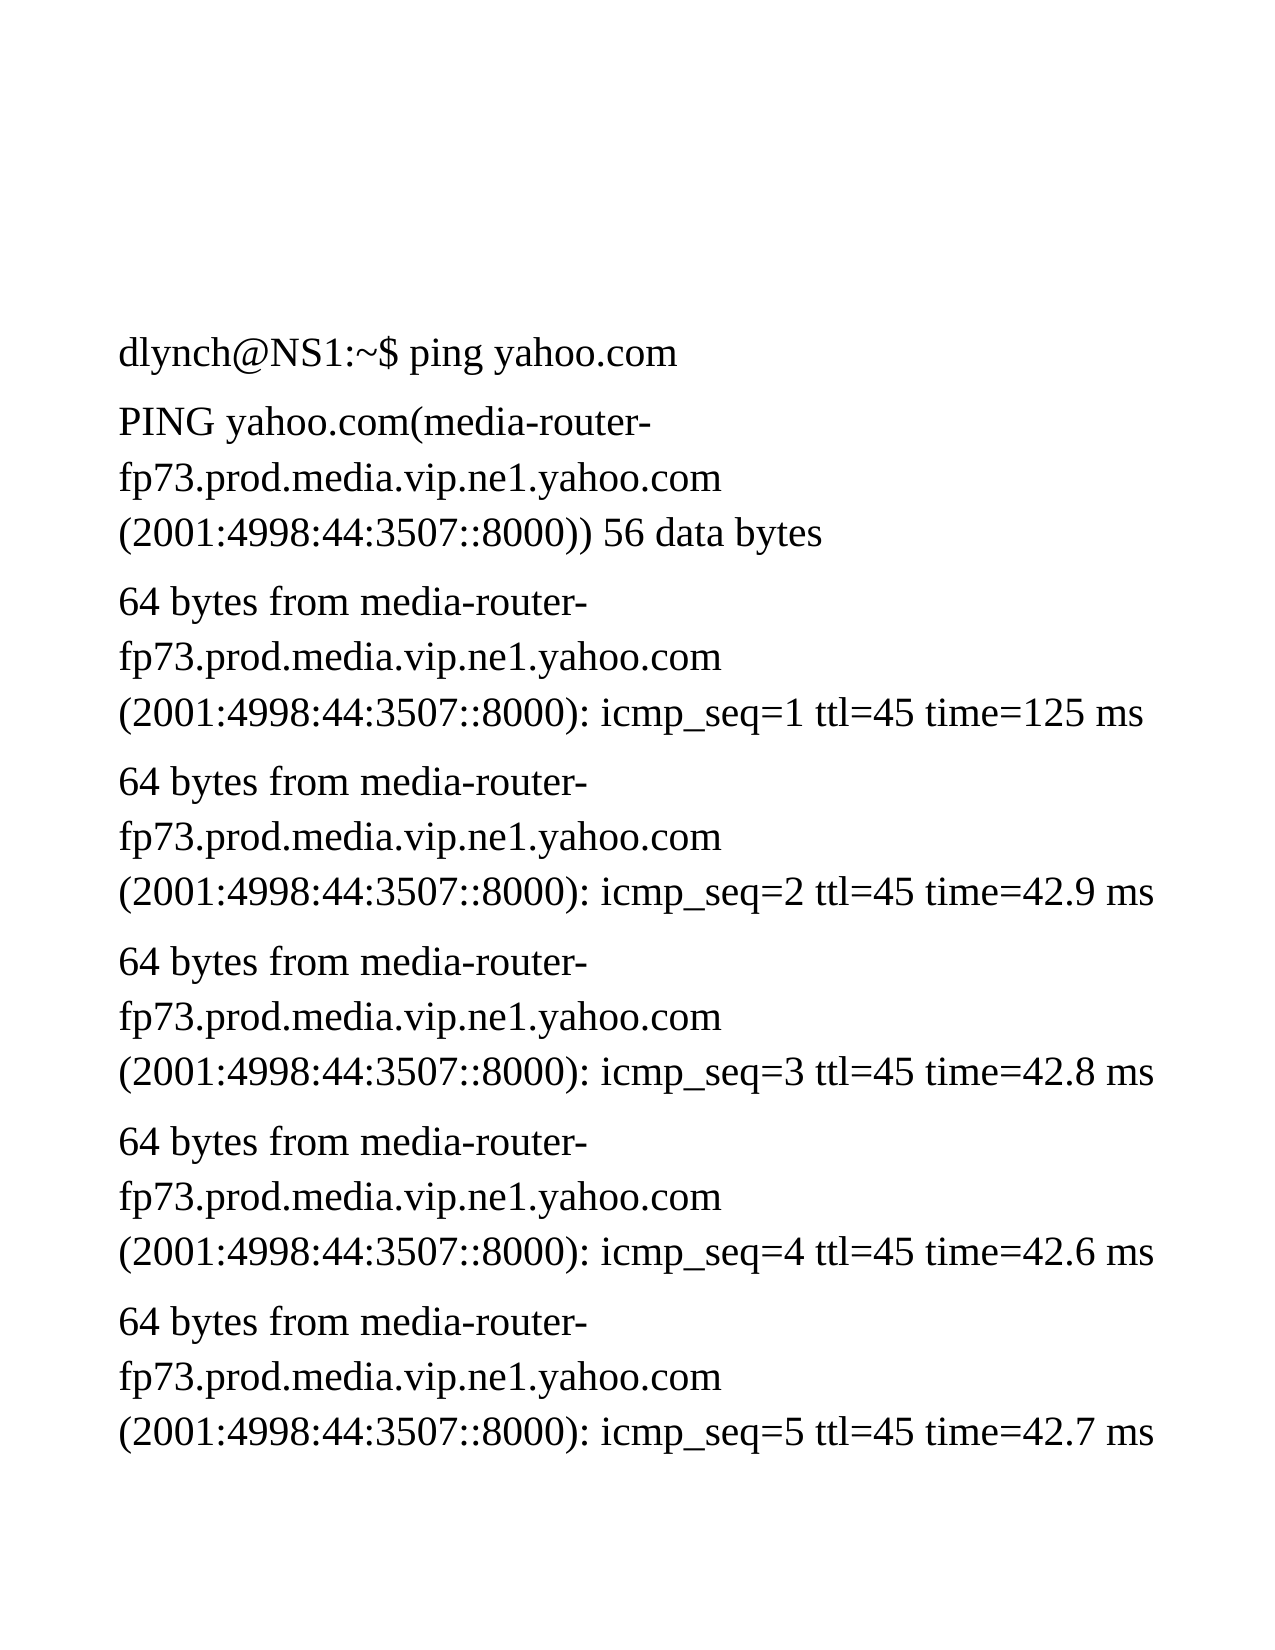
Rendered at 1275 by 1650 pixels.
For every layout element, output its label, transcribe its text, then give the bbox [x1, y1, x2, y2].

text 64 bytes from media-router-fp73.prod.media.vip.ne1.yahoo.com (2001:4998:44:3507::8000): icmp_seq=5 ttl=45 time=42.7 ms [118, 1296, 1157, 1454]
text 64 bytes from media-router-fp73.prod.media.vip.ne1.yahoo.com (2001:4998:44:3507::8000): icmp_seq=2 ttl=45 time=42.9 ms [118, 757, 1157, 915]
text 64 bytes from media-router-fp73.prod.media.vip.ne1.yahoo.com (2001:4998:44:3507::8000): icmp_seq=3 ttl=45 time=42.8 ms [118, 937, 1157, 1095]
text 64 bytes from media-router-fp73.prod.media.vip.ne1.yahoo.com (2001:4998:44:3507::8000): icmp_seq=1 ttl=45 time=125 ms [118, 577, 1157, 735]
text PING yahoo.com(media-router-fp73.prod.media.vip.ne1.yahoo.com (2001:4998:44:3507::8000)) 56 data bytes [118, 397, 1157, 555]
text dlynch@NS1:~$ ping yahoo.com [118, 327, 1157, 375]
text 64 bytes from media-router-fp73.prod.media.vip.ne1.yahoo.com (2001:4998:44:3507::8000): icmp_seq=4 ttl=45 time=42.6 ms [118, 1116, 1157, 1274]
